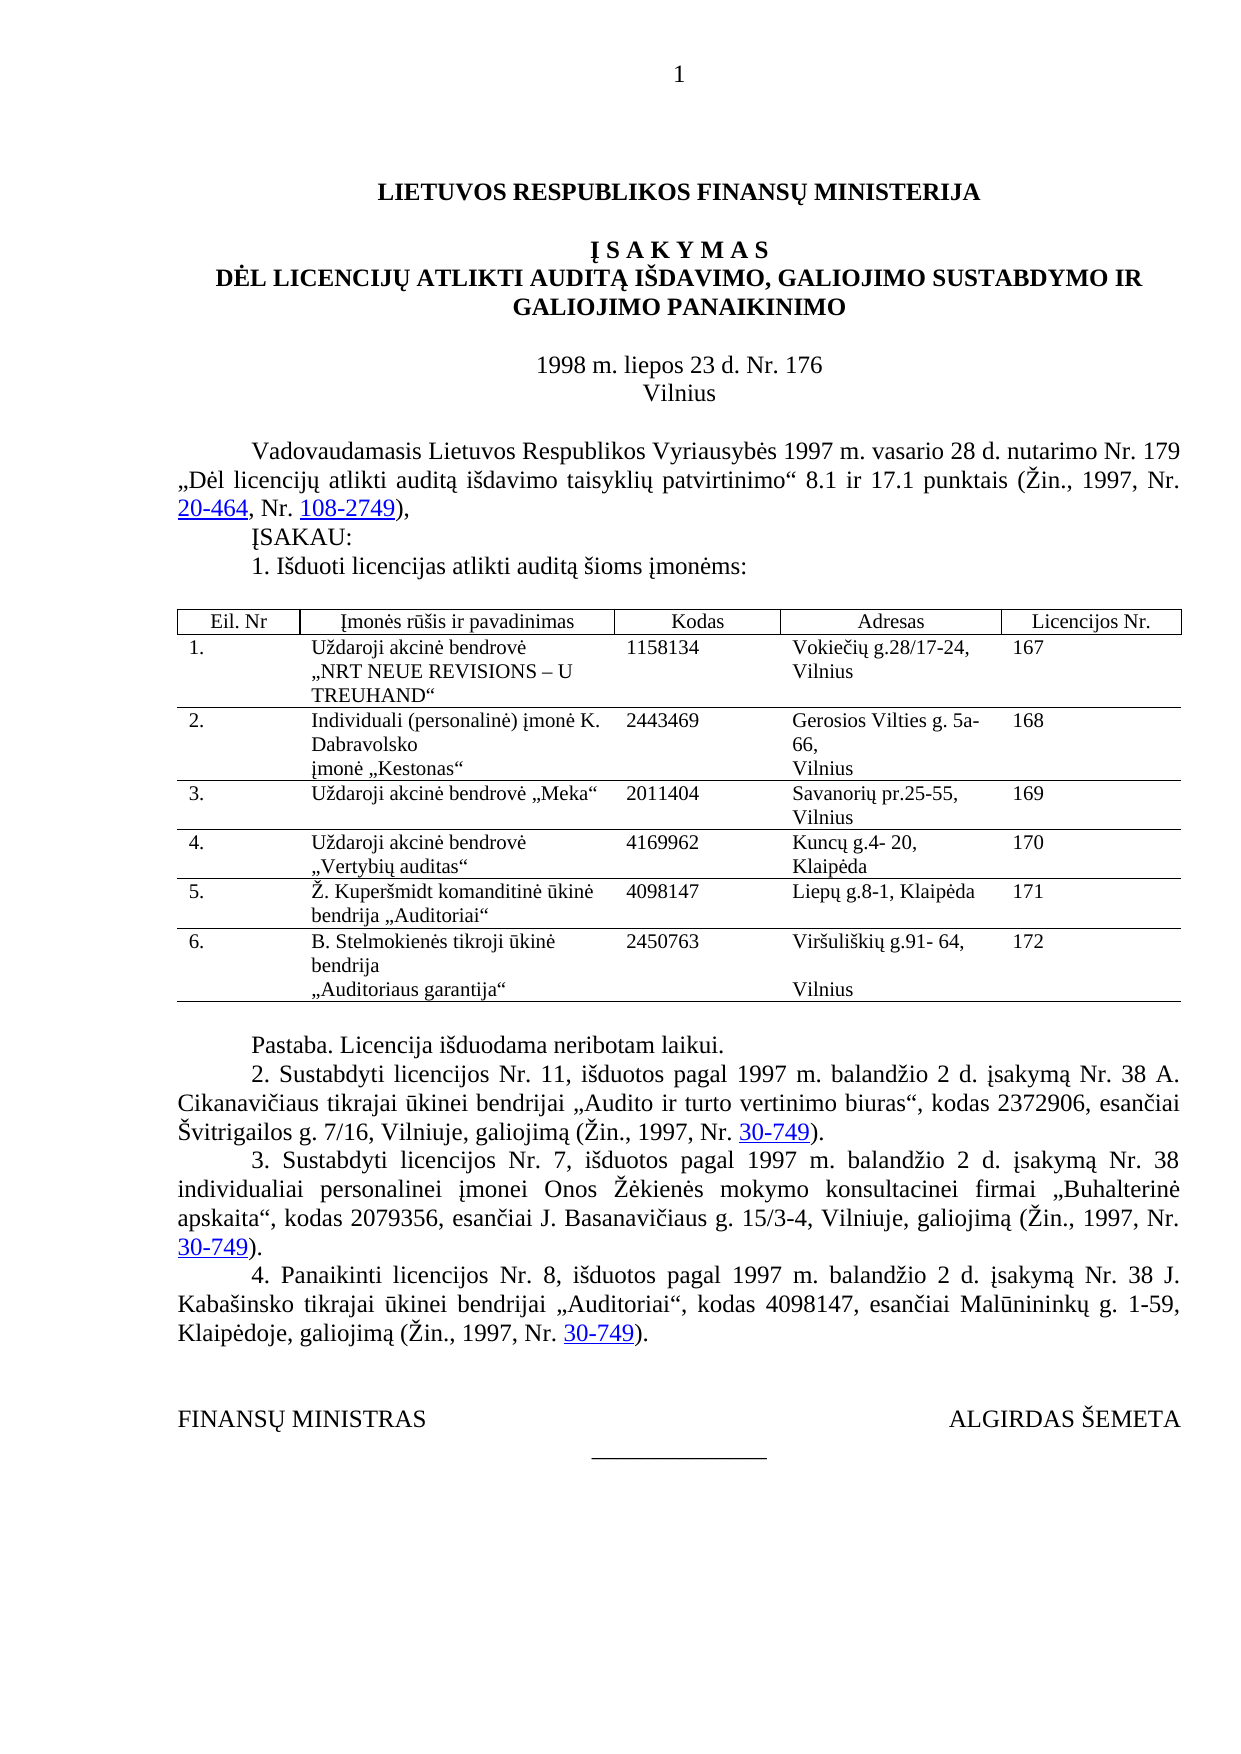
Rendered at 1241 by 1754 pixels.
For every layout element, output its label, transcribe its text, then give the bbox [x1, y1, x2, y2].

table_cell 4. [177, 830, 300, 878]
table_cell Uždaroji akcinė bendrovė „Meka“ [300, 781, 615, 805]
table_cell 171 [1001, 879, 1181, 903]
table_cell Uždaroji akcinė bendrovė „Vertybių auditas“ [300, 830, 615, 878]
text Vilnius [177, 378, 1181, 407]
table_cell įmonė „Kestonas“ [300, 756, 615, 780]
table_cell Viršuliškių g.91- 64, [781, 929, 1001, 977]
table_cell Gerosios Vilties g. 5a-66, [781, 708, 1001, 756]
table_cell 3. [177, 781, 300, 805]
text 3. Sustabdyti licencijos Nr. 7, išduotos pagal 1997 m. balandžio 2 d. įsakymą Nr. 38 individualiai personalinei įmonei Onos Žėkienės mokymo konsultacinei firmai „Buhalterinė apskaita“, kodas 2079356, esančiai J. Basanavičiaus g. 15/3-4, Vilniuje, galiojimą (Žin., 1997, Nr. 30-749). [177, 1146, 1181, 1261]
text 2. Sustabdyti licencijos Nr. 11, išduotos pagal 1997 m. balandžio 2 d. įsakymą Nr. 38 A. Cikanavičiaus tikrajai ūkinei bendrijai „Audito ir turto vertinimo biuras“, kodas 2372906, esančiai Švitrigailos g. 7/16, Vilniuje, galiojimą (Žin., 1997, Nr. 30-749). [177, 1059, 1181, 1146]
table_cell Vilnius [781, 977, 1001, 1001]
table_cell [177, 659, 300, 707]
table_cell Liepų g.8-1, Klaipėda [781, 879, 1001, 903]
text FINANSŲ MINISTRAS ALGIRDAS ŠEMETA [177, 1404, 1181, 1433]
table_cell 169 [1001, 781, 1181, 805]
table_cell B. Stelmokienės tikroji ūkinė bendrija [300, 929, 615, 977]
table_cell [615, 756, 781, 780]
text Vadovaudamasis Lietuvos Respublikos Vyriausybės 1997 m. vasario 28 d. nutarimo Nr. 179 „Dėl licencijų atlikti auditą išdavimo taisyklių patvirtinimo“ 8.1 ir 17.1 punktais (Žin., 1997, Nr. 20-464, Nr. 108-2749), [177, 436, 1181, 522]
table_cell Vilnius [781, 805, 1001, 829]
table_cell 4098147 [615, 879, 781, 903]
table_header Licencijos Nr. [1002, 610, 1181, 633]
table_cell Ž. Kuperšmidt komanditinė ūkinė [300, 879, 615, 903]
table_cell 170 [1001, 830, 1181, 878]
table_cell [1001, 977, 1181, 1001]
table_cell „Auditoriaus garantija“ [300, 977, 615, 1001]
table_cell Savanorių pr.25-55, [781, 781, 1001, 805]
table_cell Uždaroji akcinė bendrovė [300, 635, 615, 659]
table_cell 172 [1001, 929, 1181, 977]
table_cell 5. [177, 879, 300, 903]
text 1. Išduoti licencijas atlikti auditą šioms įmonėms: [177, 551, 1181, 580]
text DĖL LICENCIJŲ ATLIKTI AUDITĄ IŠDAVIMO, GALIOJIMO SUSTABDYMO IR GALIOJIMO PANAIKINIMO [177, 263, 1181, 321]
table_header Eil. Nr [178, 610, 299, 633]
table_cell 2. [177, 708, 300, 756]
table_cell Vokiečių g.28/17-24, [781, 635, 1001, 659]
text LIETUVOS RESPUBLIKOS FINANSŲ MINISTERIJA [177, 177, 1181, 206]
table_cell Vilnius [781, 659, 1001, 707]
table_cell Kuncų g.4- 20, Klaipėda [781, 830, 1001, 878]
table_cell [1001, 805, 1181, 829]
text Pastaba. Licencija išduodama neribotam laikui. [177, 1031, 1181, 1059]
text Į S A K Y M A S [177, 235, 1181, 263]
table_cell [300, 805, 615, 829]
table_cell [615, 977, 781, 1001]
table_cell [781, 904, 1001, 927]
text ______________ [177, 1433, 1181, 1462]
table_cell 2443469 [615, 708, 781, 756]
table_cell [1001, 904, 1181, 927]
text 1998 m. liepos 23 d. Nr. 176 [177, 350, 1181, 378]
table_cell [177, 977, 300, 1001]
table_header Adresas [781, 610, 1001, 633]
table_cell 168 [1001, 708, 1181, 756]
table_cell [615, 904, 781, 927]
table_cell 1158134 [615, 635, 781, 659]
table_cell Vilnius [781, 756, 1001, 780]
table_cell 2450763 [615, 929, 781, 977]
table_cell 4169962 [615, 830, 781, 878]
text ĮSAKAU: [177, 522, 1181, 551]
table_cell Individuali (personalinė) įmonė K. Dabravolsko [300, 708, 615, 756]
table_header Kodas [615, 610, 780, 633]
table_cell [1001, 659, 1181, 707]
table_cell [1001, 756, 1181, 780]
table_cell 6. [177, 929, 300, 977]
table_cell „NRT NEUE REVISIONS – U TREUHAND“ [300, 659, 615, 707]
text 4. Panaikinti licencijos Nr. 8, išduotos pagal 1997 m. balandžio 2 d. įsakymą Nr. 38 J. Kabašinsko tikrajai ūkinei bendrijai „Auditoriai“, kodas 4098147, esančiai Malūnininkų g. 1-59, Klaipėdoje, galiojimą (Žin., 1997, Nr. 30-749). [177, 1261, 1181, 1347]
table_cell [177, 756, 300, 780]
table_cell 1. [177, 635, 300, 659]
table_cell [615, 805, 781, 829]
table_cell 2011404 [615, 781, 781, 805]
table_cell [615, 659, 781, 707]
table_cell [177, 904, 300, 927]
table_cell 167 [1001, 635, 1181, 659]
table_cell bendrija „Auditoriai“ [300, 904, 615, 927]
table_cell [177, 805, 300, 829]
table_header Įmonės rūšis ir pavadinimas [301, 610, 614, 633]
